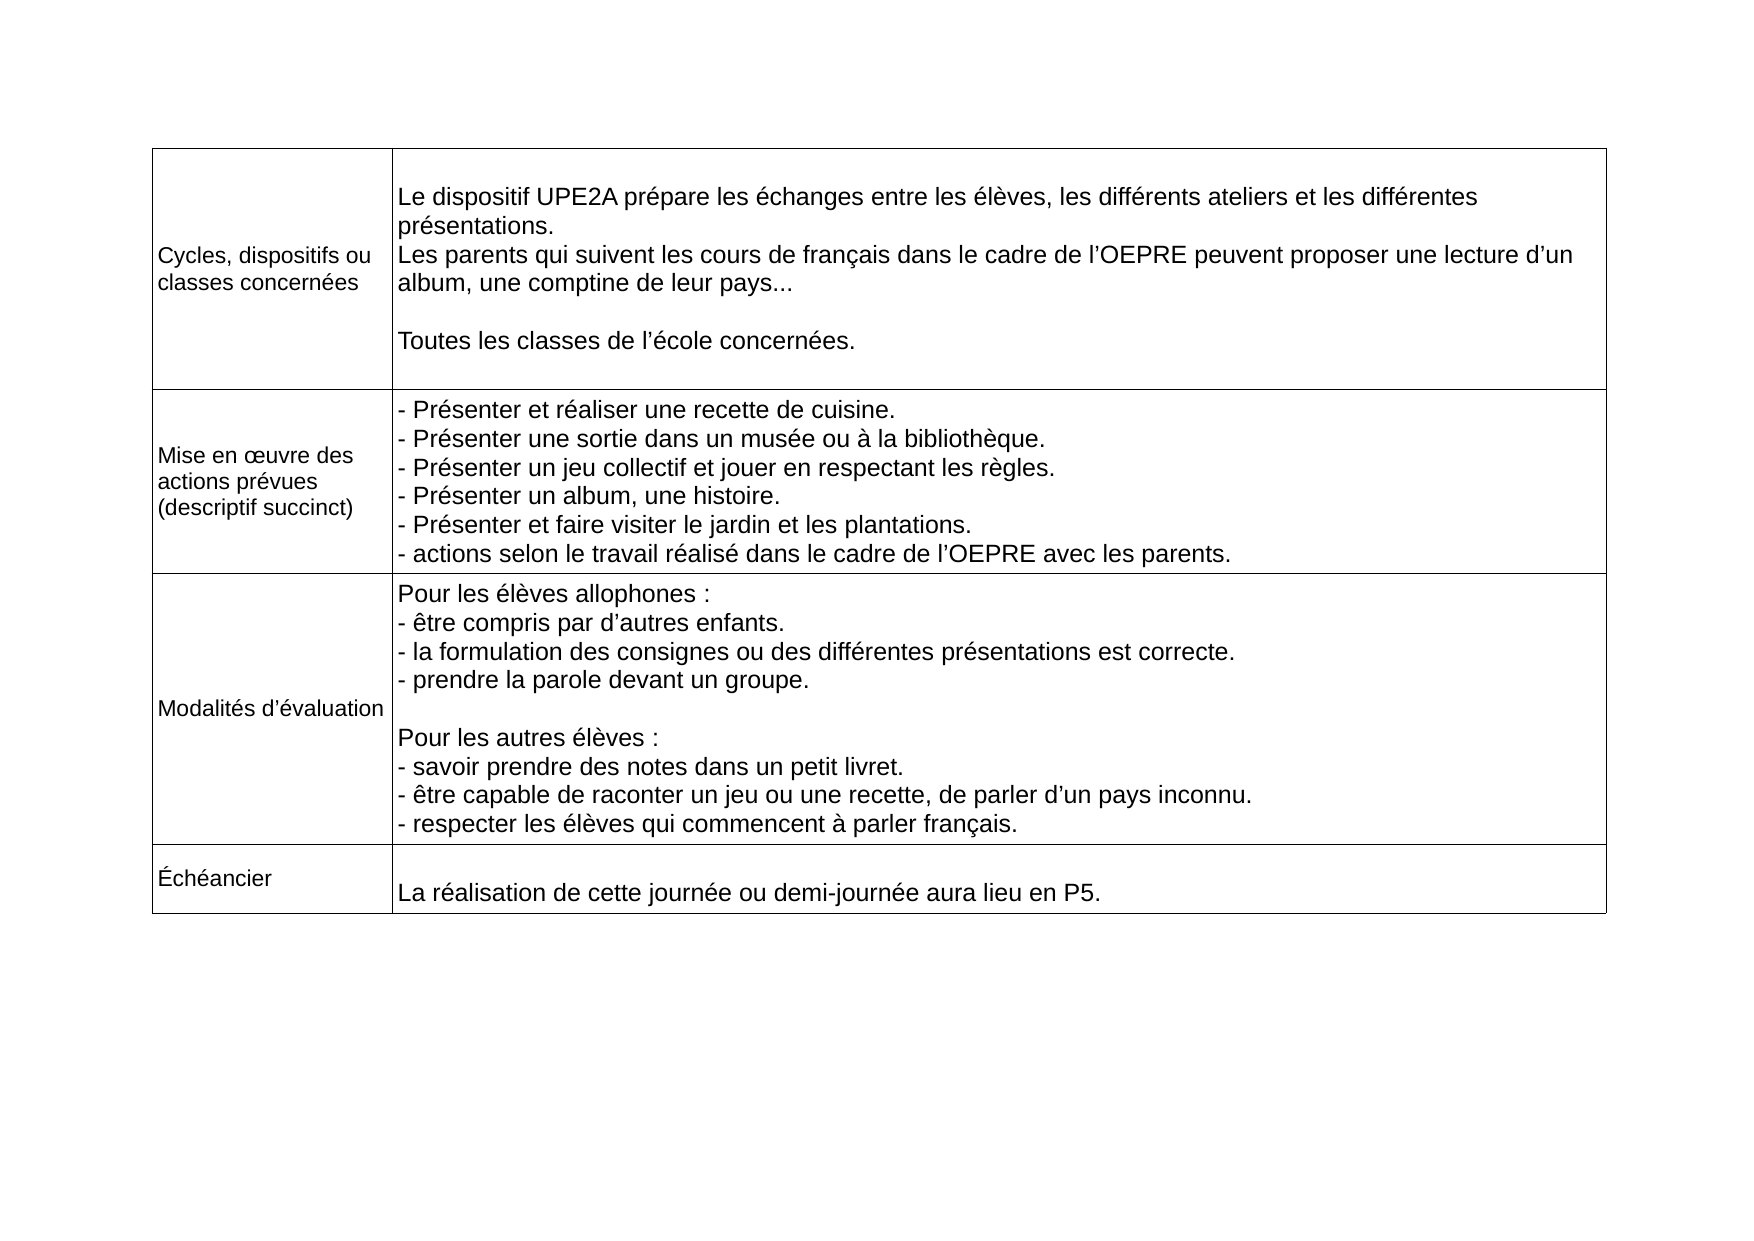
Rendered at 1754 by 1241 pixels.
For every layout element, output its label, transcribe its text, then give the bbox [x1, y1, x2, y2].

table_cell La réalisation de cette journée ou demi-journée aura lieu en P5. [393, 845, 1606, 913]
table_cell - Présenter et réaliser une recette de cuisine. - Présenter une sortie dans un musée ou à la bibliothèque. - Présenter un jeu collectif et jouer en respectant les règles. - Présenter un album, une histoire. - Présenter et faire visiter le jardin et les plantations. - actions selon le travail réalisé dans le cadre de l’OEPRE avec les parents. [393, 390, 1606, 573]
table_cell Modalités d’évaluation [153, 574, 392, 843]
table_cell Pour les élèves allophones : - être compris par d’autres enfants. - la formulation des consignes ou des différentes présentations est correcte. - prendre la parole devant un groupe. Pour les autres élèves : - savoir prendre des notes dans un petit livret. - être capable de raconter un jeu ou une recette, de parler d’un pays inconnu. - respecter les élèves qui commencent à parler français. [393, 574, 1606, 843]
table_cell Cycles, dispositifs ou classes concernées [153, 149, 392, 389]
table_cell Échéancier [153, 845, 392, 913]
table_cell Le dispositif UPE2A prépare les échanges entre les élèves, les différents ateliers et les différentes présentations. Les parents qui suivent les cours de français dans le cadre de l’OEPRE peuvent proposer une lecture d’un album, une comptine de leur pays... Toutes les classes de l’école concernées. [393, 149, 1606, 389]
table_cell Mise en œuvre des actions prévues (descriptif succinct) [153, 390, 392, 573]
